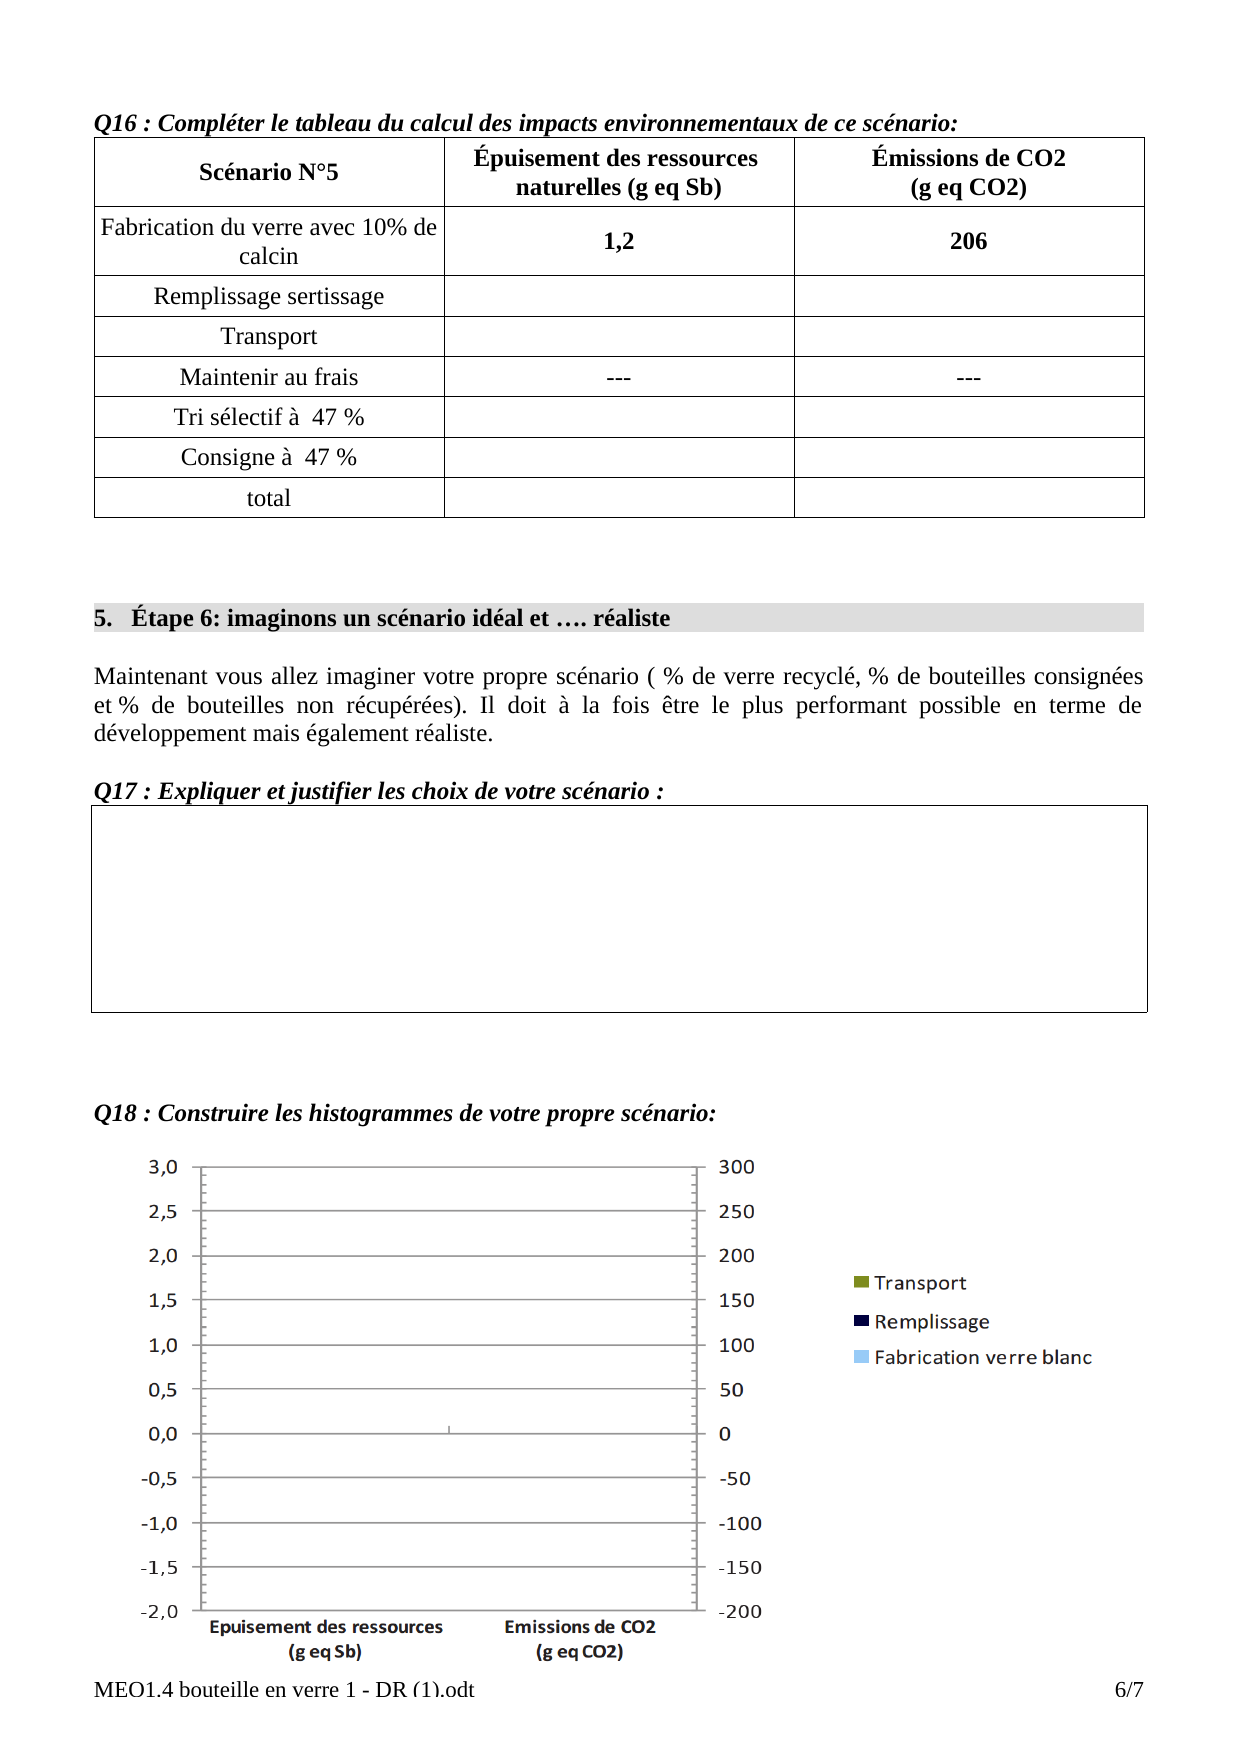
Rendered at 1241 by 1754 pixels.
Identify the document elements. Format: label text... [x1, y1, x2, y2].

table_cell [795, 317, 1144, 356]
table_header Émissions de CO2 (g eq CO2) [795, 138, 1144, 206]
text Q16 : Compléter le tableau du calcul des impacts environnementaux de ce scénario: [94, 108, 1144, 137]
table_cell [445, 276, 794, 316]
table_cell 206 [795, 207, 1144, 275]
table_cell [445, 397, 794, 437]
table_cell Maintenir au frais [95, 357, 444, 396]
table_cell [795, 438, 1144, 477]
table_header Scénario N°5 [95, 138, 444, 206]
table_cell [795, 478, 1144, 517]
text Maintenant vous allez imaginer votre propre scénario ( % de verre recyclé, % de bouteilles consignées et % de bouteilles non récupérées). Il doit à la fois être le plus performant possible en terme de développement mais également réaliste. [94, 661, 1144, 747]
table_cell [445, 317, 794, 356]
table_cell 1,2 [445, 207, 794, 275]
table_cell Consigne à 47 % [95, 438, 444, 477]
table_cell Transport [95, 317, 444, 356]
text Q17 : Expliquer et justifier les choix de votre scénario : [94, 776, 1144, 805]
table_cell [795, 397, 1144, 437]
table_cell [445, 438, 794, 477]
table_cell --- [445, 357, 794, 396]
table_cell Tri sélectif à 47 % [95, 397, 444, 437]
picture [134, 1155, 1103, 1668]
table_cell --- [795, 357, 1144, 396]
table_cell Fabrication du verre avec 10% de calcin [95, 207, 444, 275]
list Étape 6: imaginons un scénario idéal et …. réaliste [94, 603, 1144, 632]
table_header Épuisement des ressources naturelles (g eq Sb) [445, 138, 794, 206]
table_cell Remplissage sertissage [95, 276, 444, 316]
table_cell [445, 478, 794, 517]
text Q18 : Construire les histogrammes de votre propre scénario: [94, 1098, 1144, 1127]
table_cell [795, 276, 1144, 316]
table_cell total [95, 478, 444, 517]
